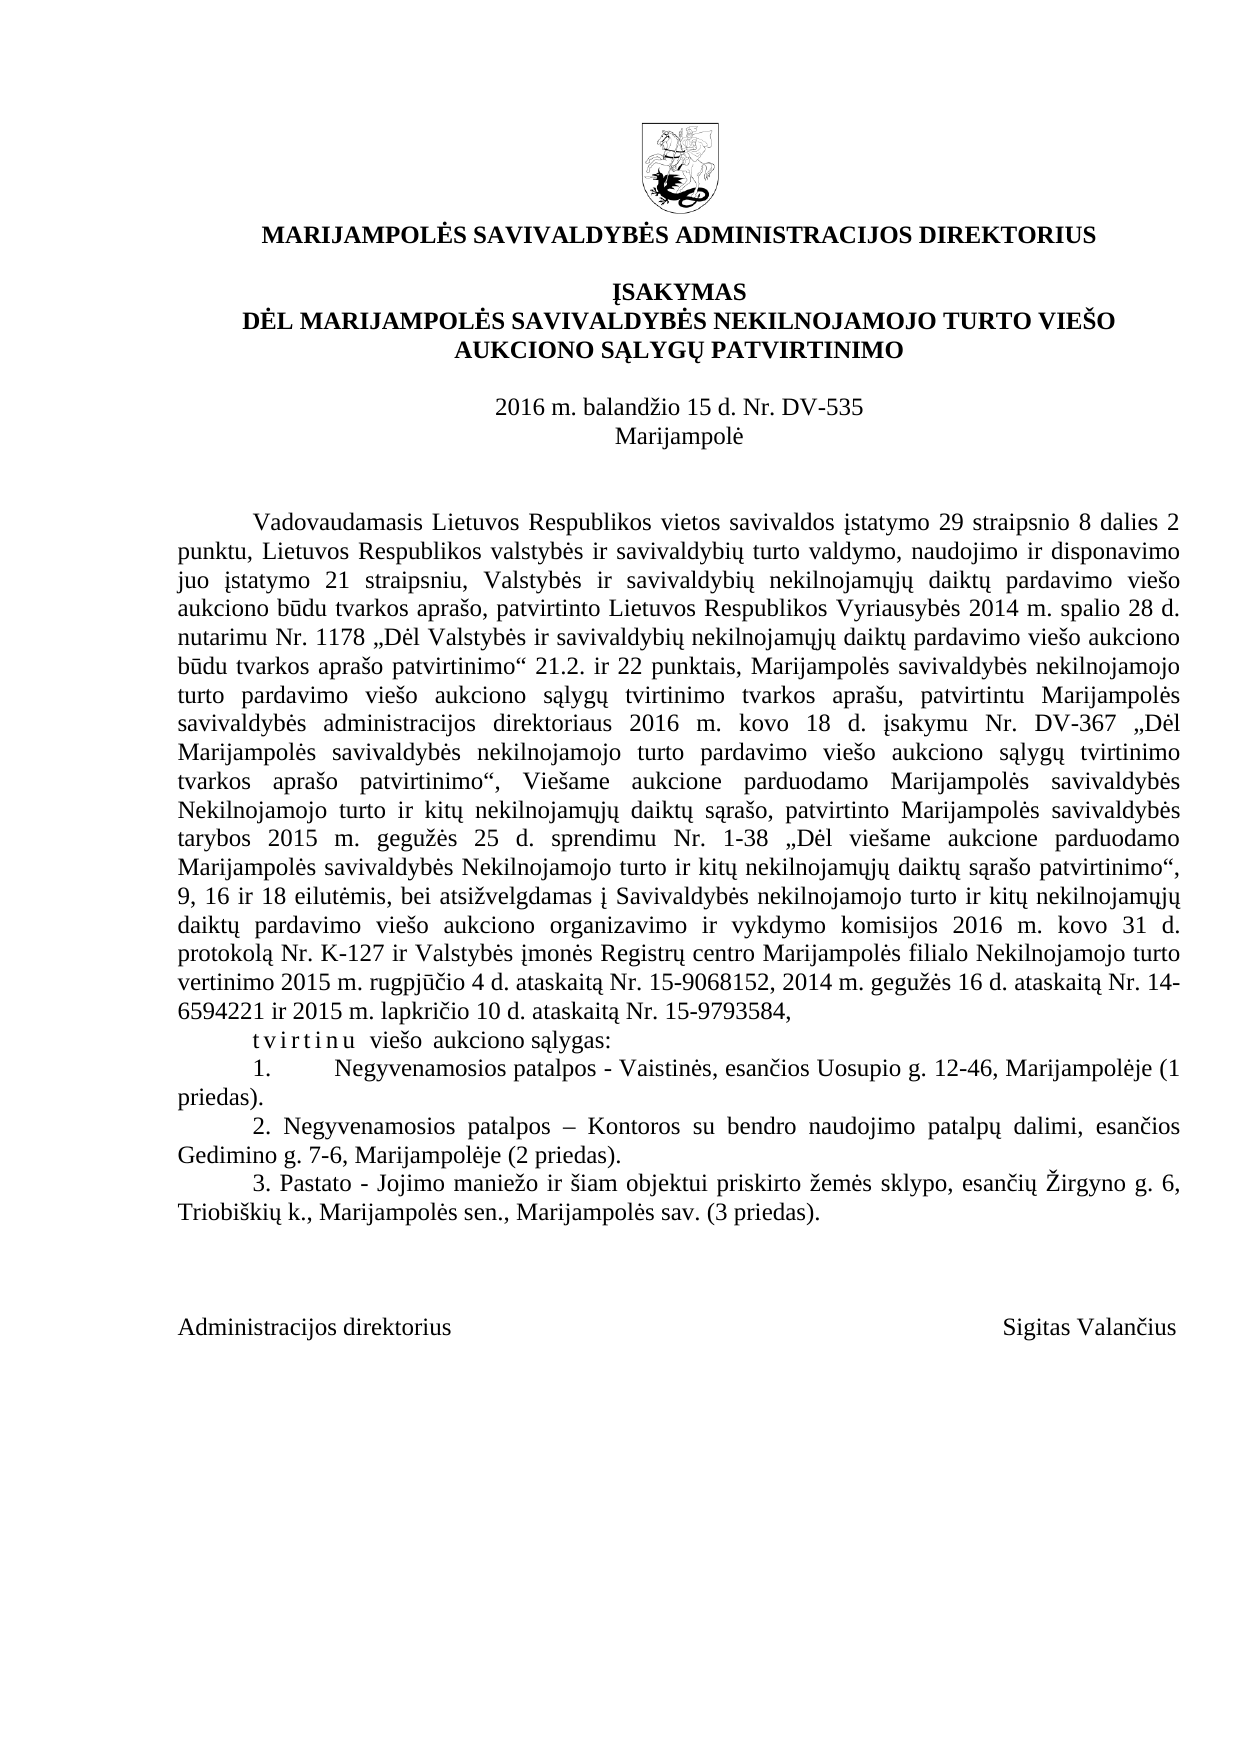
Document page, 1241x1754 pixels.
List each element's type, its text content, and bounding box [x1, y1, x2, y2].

text 2. Negyvenamosios patalpos – Kontoros su bendro naudojimo patalpų dalimi, esančios Gedimino g. 7-6, Marijampolėje (2 priedas). [177, 1111, 1181, 1168]
text 1. Negyvenamosios patalpos - Vaistinės, esančios Uosupio g. 12-46, Marijampolėje (1 priedas). [177, 1053, 1181, 1111]
text Marijampolė [177, 421, 1181, 450]
text Vadovaudamasis Lietuvos Respublikos vietos savivaldos įstatymo 29 straipsnio 8 dalies 2 punktu, Lietuvos Respublikos valstybės ir savivaldybių turto valdymo, naudojimo ir disponavimo juo įstatymo 21 straipsniu, Valstybės ir savivaldybių nekilnojamųjų daiktų pardavimo viešo aukciono būdu tvarkos aprašo, patvirtinto Lietuvos Respublikos Vyriausybės 2014 m. spalio 28 d. nutarimu Nr. 1178 „Dėl Valstybės ir savivaldybių nekilnojamųjų daiktų pardavimo viešo aukciono būdu tvarkos aprašo patvirtinimo“ 21.2. ir 22 punktais, Marijampolės savivaldybės nekilnojamojo turto pardavimo viešo aukciono sąlygų tvirtinimo tvarkos aprašu, patvirtintu Marijampolės savivaldybės administracijos direktoriaus 2016 m. kovo 18 d. įsakymu Nr. DV-367 „Dėl Marijampolės savivaldybės nekilnojamojo turto pardavimo viešo aukciono sąlygų tvirtinimo tvarkos aprašo patvirtinimo“, Viešame aukcione parduodamo Marijampolės savivaldybės Nekilnojamojo turto ir kitų nekilnojamųjų daiktų sąrašo, patvirtinto Marijampolės savivaldybės tarybos 2015 m. gegužės 25 d. sprendimu Nr. 1-38 „Dėl viešame aukcione parduodamo Marijampolės savivaldybės Nekilnojamojo turto ir kitų nekilnojamųjų daiktų sąrašo patvirtinimo“, 9, 16 ir 18 eilutėmis, bei atsižvelgdamas į Savivaldybės nekilnojamojo turto ir kitų nekilnojamųjų daiktų pardavimo viešo aukciono organizavimo ir vykdymo komisijos 2016 m. kovo 31 d. protokolą Nr. K-127 ir Valstybės įmonės Registrų centro Marijampolės filialo Nekilnojamojo turto vertinimo 2015 m. rugpjūčio 4 d. ataskaitą Nr. 15-9068152, 2014 m. gegužės 16 d. ataskaitą Nr. 14-6594221 ir 2015 m. lapkričio 10 d. ataskaitą Nr. 15-9793584, [177, 507, 1181, 1025]
text 3. Pastato - Jojimo maniežo ir šiam objektui priskirto žemės sklypo, esančių Žirgyno g. 6, Triobiškių k., Marijampolės sen., Marijampolės sav. (3 priedas). [177, 1168, 1181, 1226]
text DĖL MARIJAMPOLĖS SAVIVALDYBĖS NEKILNOJAMOJO TURTO VIEŠO AUKCIONO SĄLYGŲ PATVIRTINIMO [236, 306, 1122, 363]
text MARIJAMPOLĖS SAVIVALDYBĖS ADMINISTRACIJOS DIREKTORIUS [177, 220, 1181, 248]
text tvirtinu viešo aukciono sąlygas: [177, 1025, 1181, 1053]
text 2016 m. balandžio 15 d. Nr. DV-535 [177, 392, 1181, 421]
text ĮSAKYMAS [177, 277, 1181, 306]
text Administracijos direktorius Sigitas Valančius [177, 1312, 1181, 1341]
